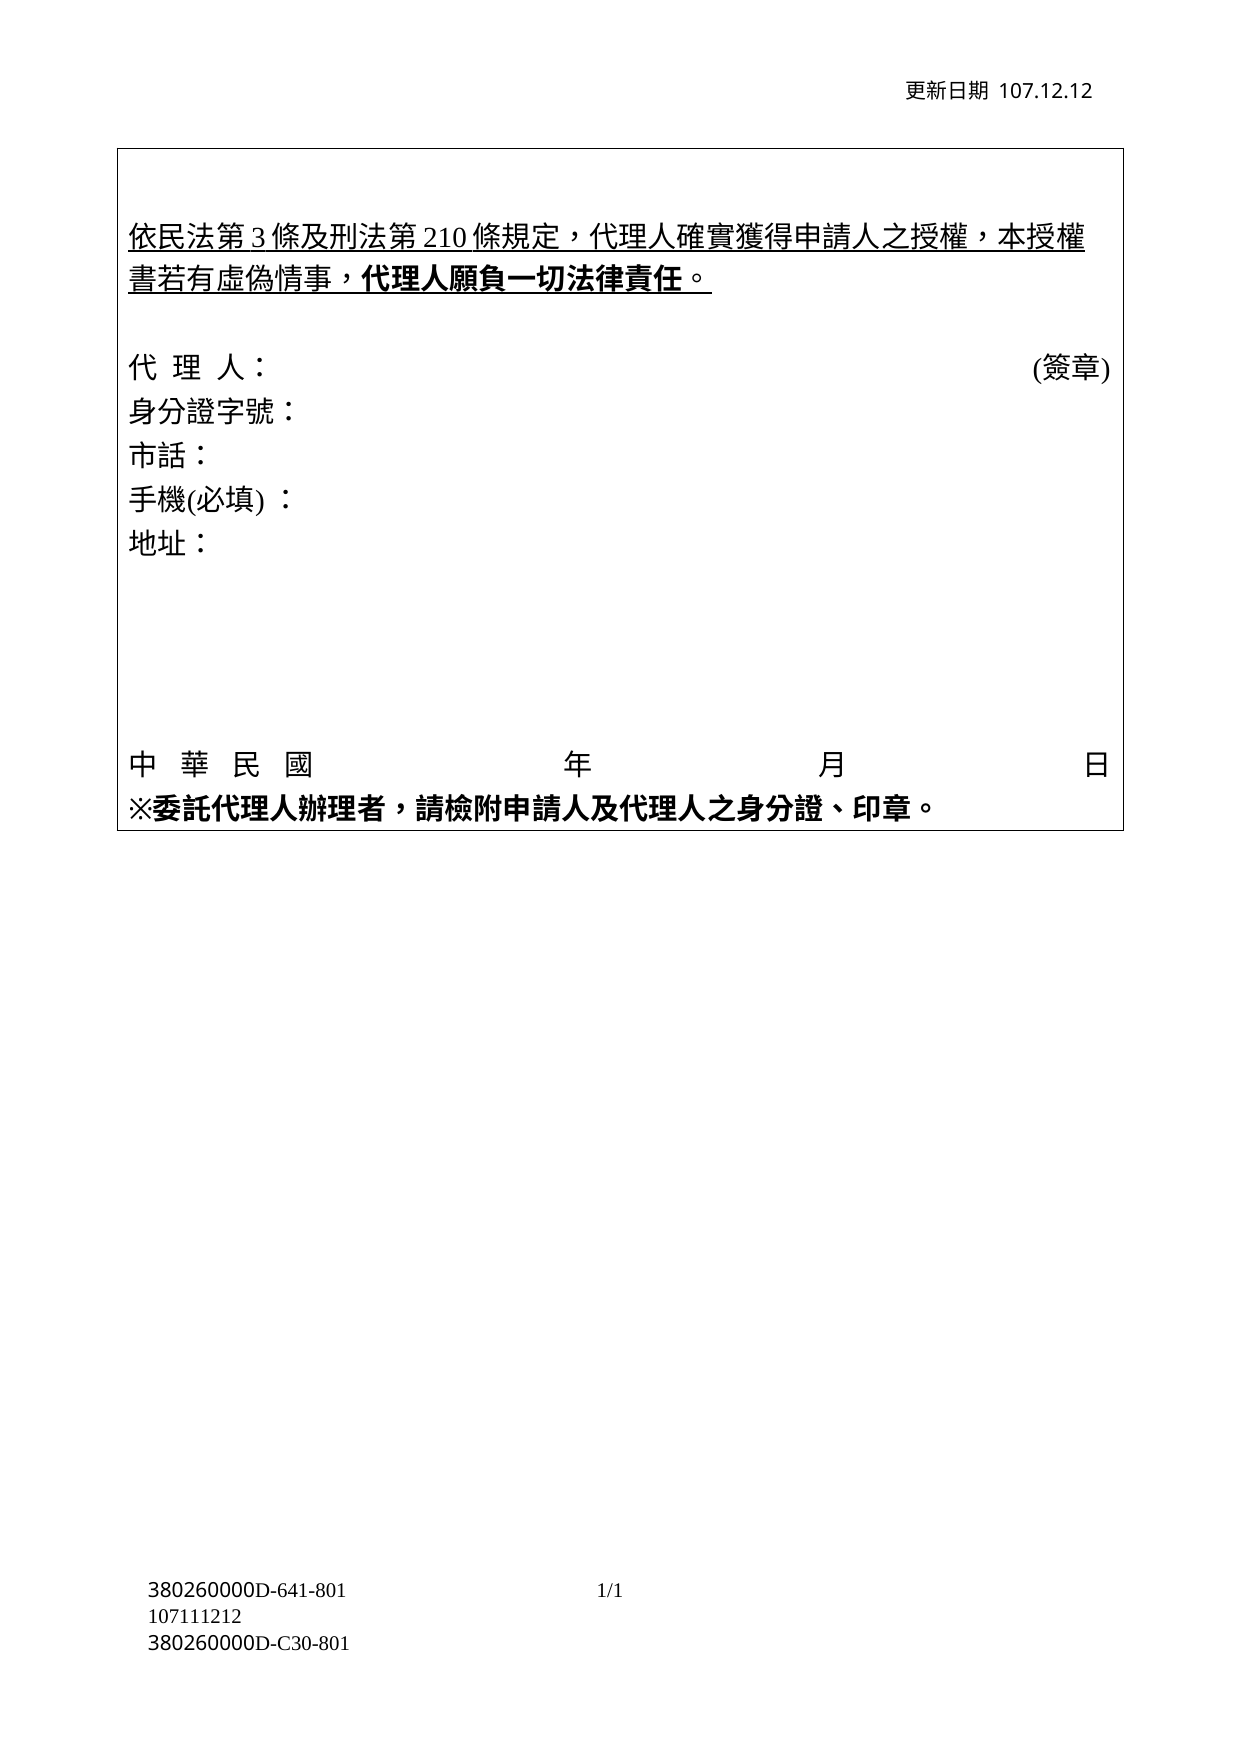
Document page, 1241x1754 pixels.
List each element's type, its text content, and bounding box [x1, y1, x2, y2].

table_cell 依民法第3條及刑法第210條規定，代理人確實獲得申請人之授權，本授權書若有虛偽情事，代理人願負一切法律責任。 代 理 人： (簽章) 身分證字號： 市話： 手機(必填) ： 地址： 中 華 民 國 年 月 日 ※委託代理人辦理者，請檢附申請人及代理人之身分證、印章。 [118, 149, 1123, 830]
